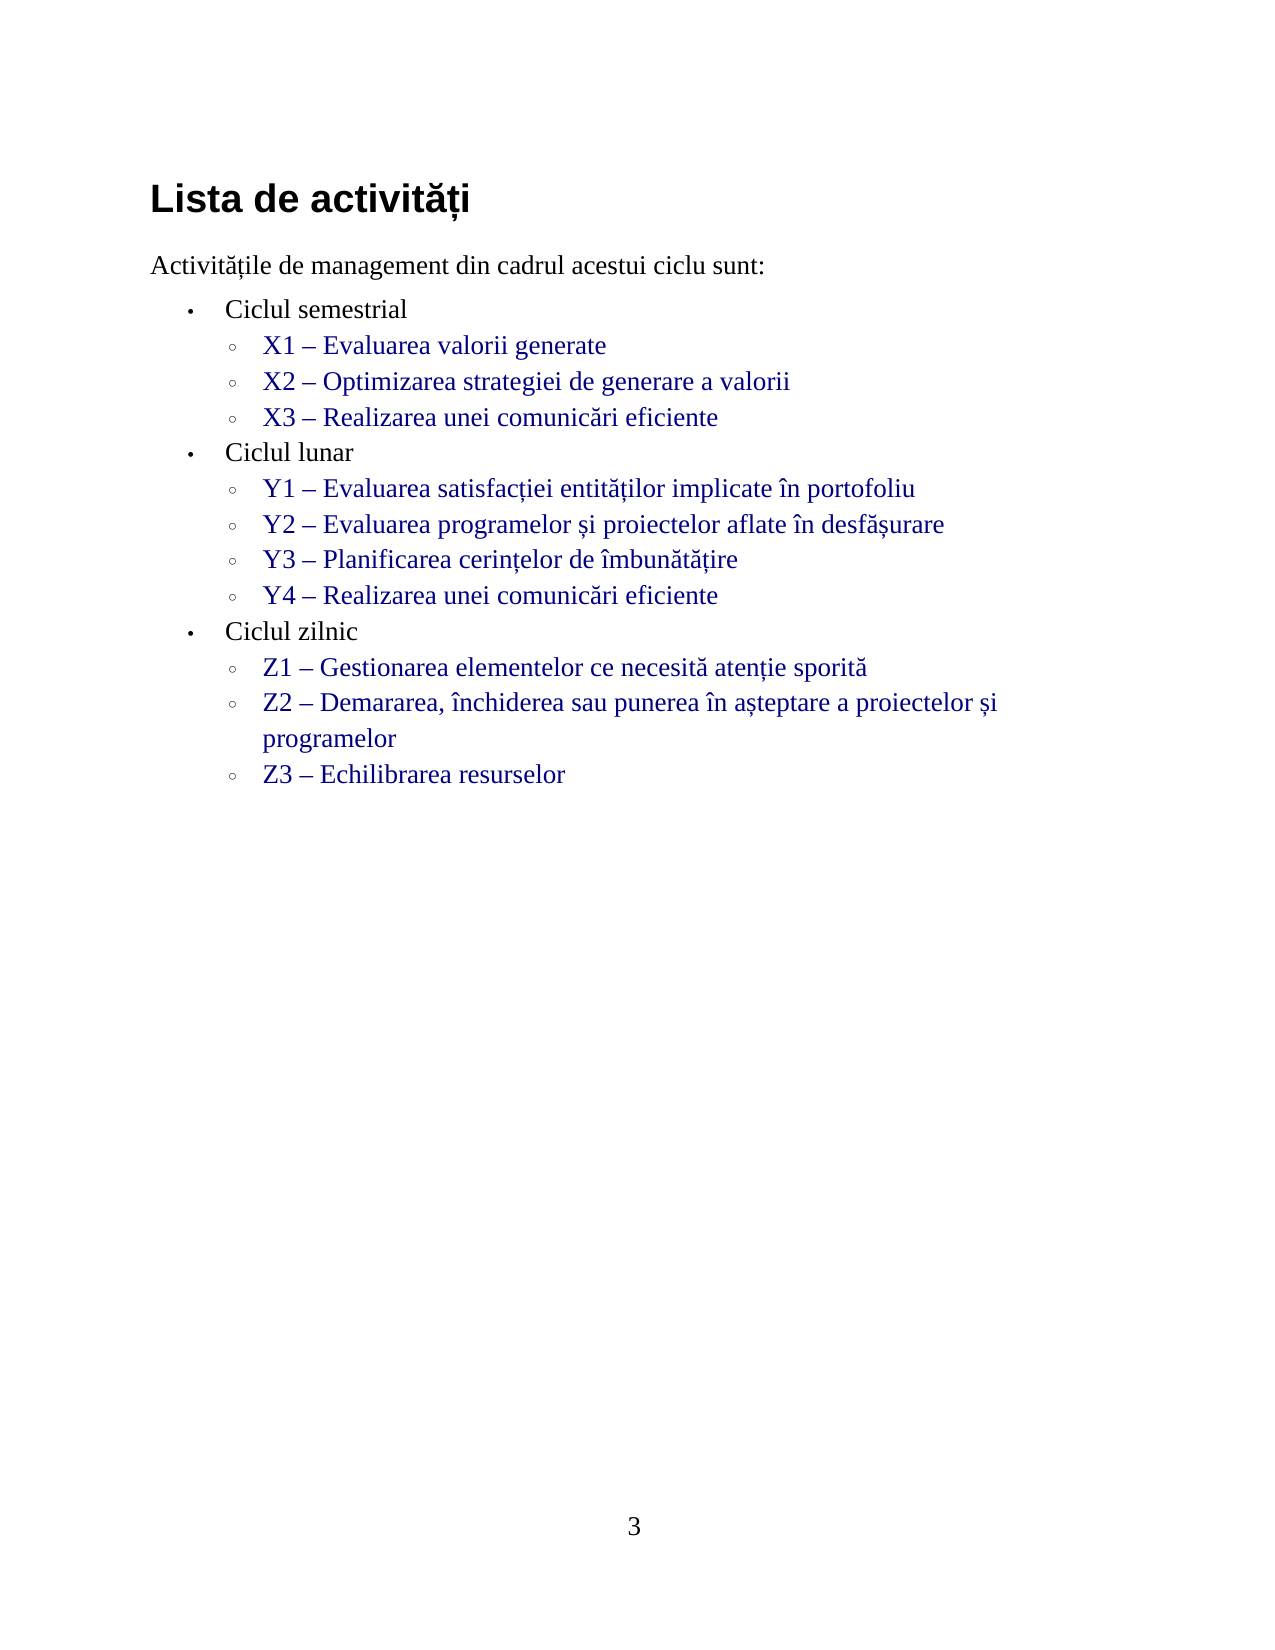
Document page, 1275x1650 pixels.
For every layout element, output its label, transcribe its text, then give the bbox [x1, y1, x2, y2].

list Y3 – Planificarea cerințelor de îmbunătățire [225, 544, 1125, 575]
list Z3 – Echilibrarea resurselor [225, 758, 1125, 789]
list Ciclul semestrial [187, 293, 1125, 325]
text Activitățile de management din cadrul acestui ciclu sunt: [150, 249, 1125, 280]
list Z2 – Demararea, închiderea sau punerea în așteptare a proiectelor și programelor [225, 687, 1125, 753]
list X1 – Evaluarea valorii generate [225, 329, 1125, 360]
list Z1 – Gestionarea elementelor ce necesită atenție sporită [225, 651, 1125, 682]
list X2 – Optimizarea strategiei de generare a valorii [225, 365, 1125, 396]
list Ciclul zilnic [187, 615, 1125, 646]
list Y1 – Evaluarea satisfacției entităților implicate în portofoliu [225, 472, 1125, 503]
list X3 – Realizarea unei comunicări eficiente [225, 401, 1125, 432]
subtitle Lista de activități [150, 175, 1125, 221]
list Ciclul lunar [187, 436, 1125, 468]
list Y2 – Evaluarea programelor și proiectelor aflate în desfășurare [225, 508, 1125, 539]
list Y4 – Realizarea unei comunicări eficiente [225, 579, 1125, 611]
